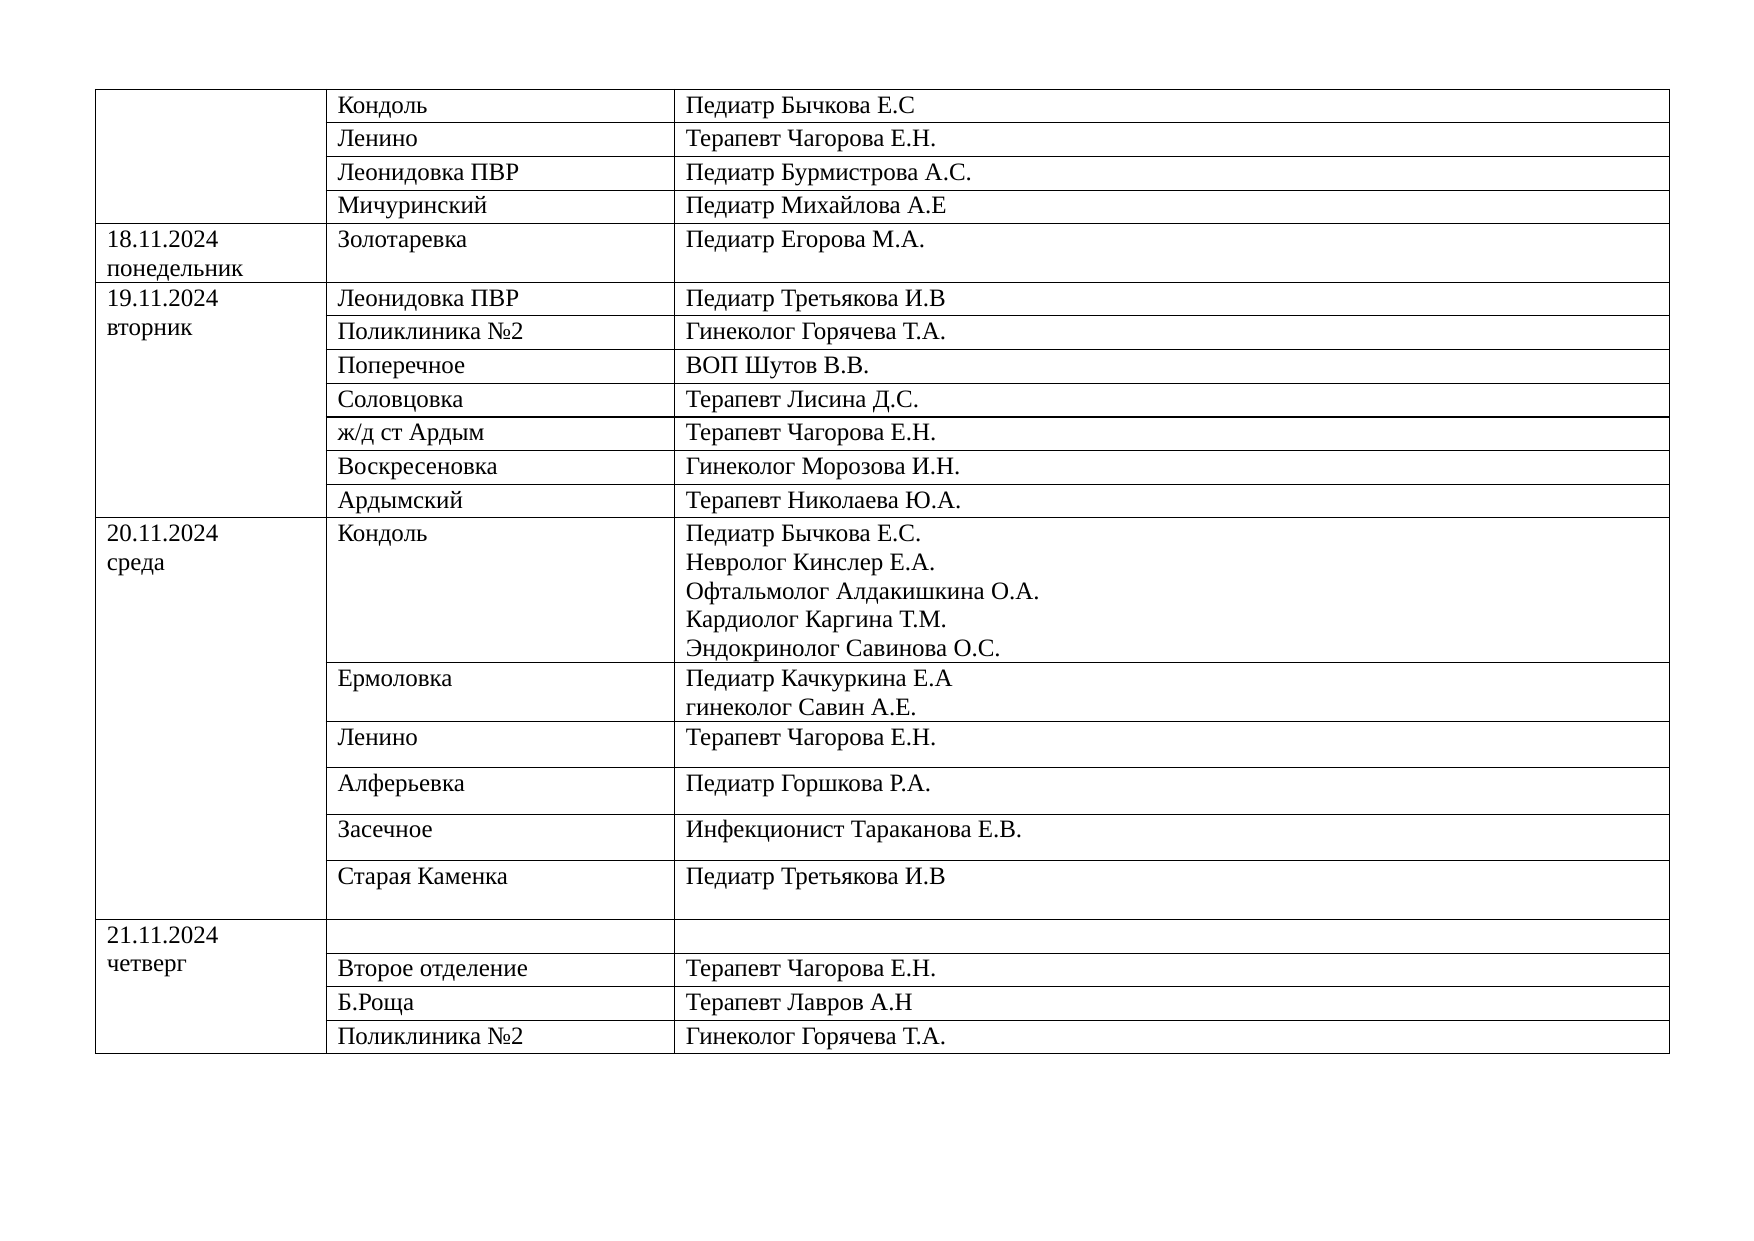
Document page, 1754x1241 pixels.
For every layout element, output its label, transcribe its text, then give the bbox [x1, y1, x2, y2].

table_cell Инфекционист Тараканова Е.В. [675, 815, 1669, 860]
table_cell Кондоль [327, 90, 674, 122]
table_cell Терапевт Чагорова Е.Н. [675, 418, 1669, 450]
table_cell Терапевт Николаева Ю.А. [675, 485, 1669, 517]
table_cell Поперечное [327, 350, 674, 383]
table_cell Терапевт Чагорова Е.Н. [675, 123, 1669, 156]
table_cell Кондоль [327, 518, 674, 662]
table_cell Ермоловка [327, 663, 674, 721]
table_cell [327, 920, 674, 952]
table_cell Ардымский [327, 485, 674, 517]
table_cell Засечное [327, 815, 674, 860]
table_cell Ленино [327, 123, 674, 156]
table_cell Поликлиника №2 [327, 1021, 674, 1053]
table_cell Леонидовка ПВР [327, 283, 674, 315]
table_cell Педиатр Третьякова И.В [675, 861, 1669, 919]
table_cell Соловцовка [327, 384, 674, 416]
table_cell Терапевт Чагорова Е.Н. [675, 722, 1669, 767]
table_cell Ленино [327, 722, 674, 767]
table_cell Гинеколог Горячева Т.А. [675, 1021, 1669, 1053]
table_cell 18.11.2024 понедельник [96, 224, 326, 282]
table_cell Педиатр Качкуркина Е.А гинеколог Савин А.Е. [675, 663, 1669, 721]
table_cell Педиатр Горшкова Р.А. [675, 768, 1669, 813]
table_cell Гинеколог Морозова И.Н. [675, 451, 1669, 484]
table_cell ж/д ст Ардым [327, 418, 674, 450]
table_cell Терапевт Лавров А.Н [675, 987, 1669, 1020]
table_cell Золотаревка [327, 224, 674, 282]
table_cell Педиатр Михайлова А.Е [675, 191, 1669, 223]
table_cell Леонидовка ПВР [327, 157, 674, 189]
table_cell Второе отделение [327, 954, 674, 986]
table_cell [675, 920, 1669, 952]
table_cell Воскресеновка [327, 451, 674, 484]
table_cell Б.Роща [327, 987, 674, 1020]
table_cell Поликлиника №2 [327, 316, 674, 349]
table_cell Терапевт Чагорова Е.Н. [675, 954, 1669, 986]
table_cell Старая Каменка [327, 861, 674, 919]
table_cell Педиатр Бурмистрова А.С. [675, 157, 1669, 189]
table_cell Алферьевка [327, 768, 674, 813]
table_cell Педиатр Третьякова И.В [675, 283, 1669, 315]
table_cell Педиатр Бычкова Е.С [675, 90, 1669, 122]
table_cell [96, 90, 326, 223]
table_cell 20.11.2024 среда [96, 518, 326, 919]
table_cell Мичуринский [327, 191, 674, 223]
table_cell 19.11.2024 вторник [96, 283, 326, 517]
table_cell Педиатр Егорова М.А. [675, 224, 1669, 282]
table_cell Гинеколог Горячева Т.А. [675, 316, 1669, 349]
table_cell Терапевт Лисина Д.С. [675, 384, 1669, 416]
table_cell 21.11.2024 четверг [96, 920, 326, 1053]
table_cell ВОП Шутов В.В. [675, 350, 1669, 383]
table_cell Педиатр Бычкова Е.С. Невролог Кинслер Е.А. Офтальмолог Алдакишкина О.А. Кардиолог Каргина Т.М. Эндокринолог Савинова О.С. [675, 518, 1669, 662]
